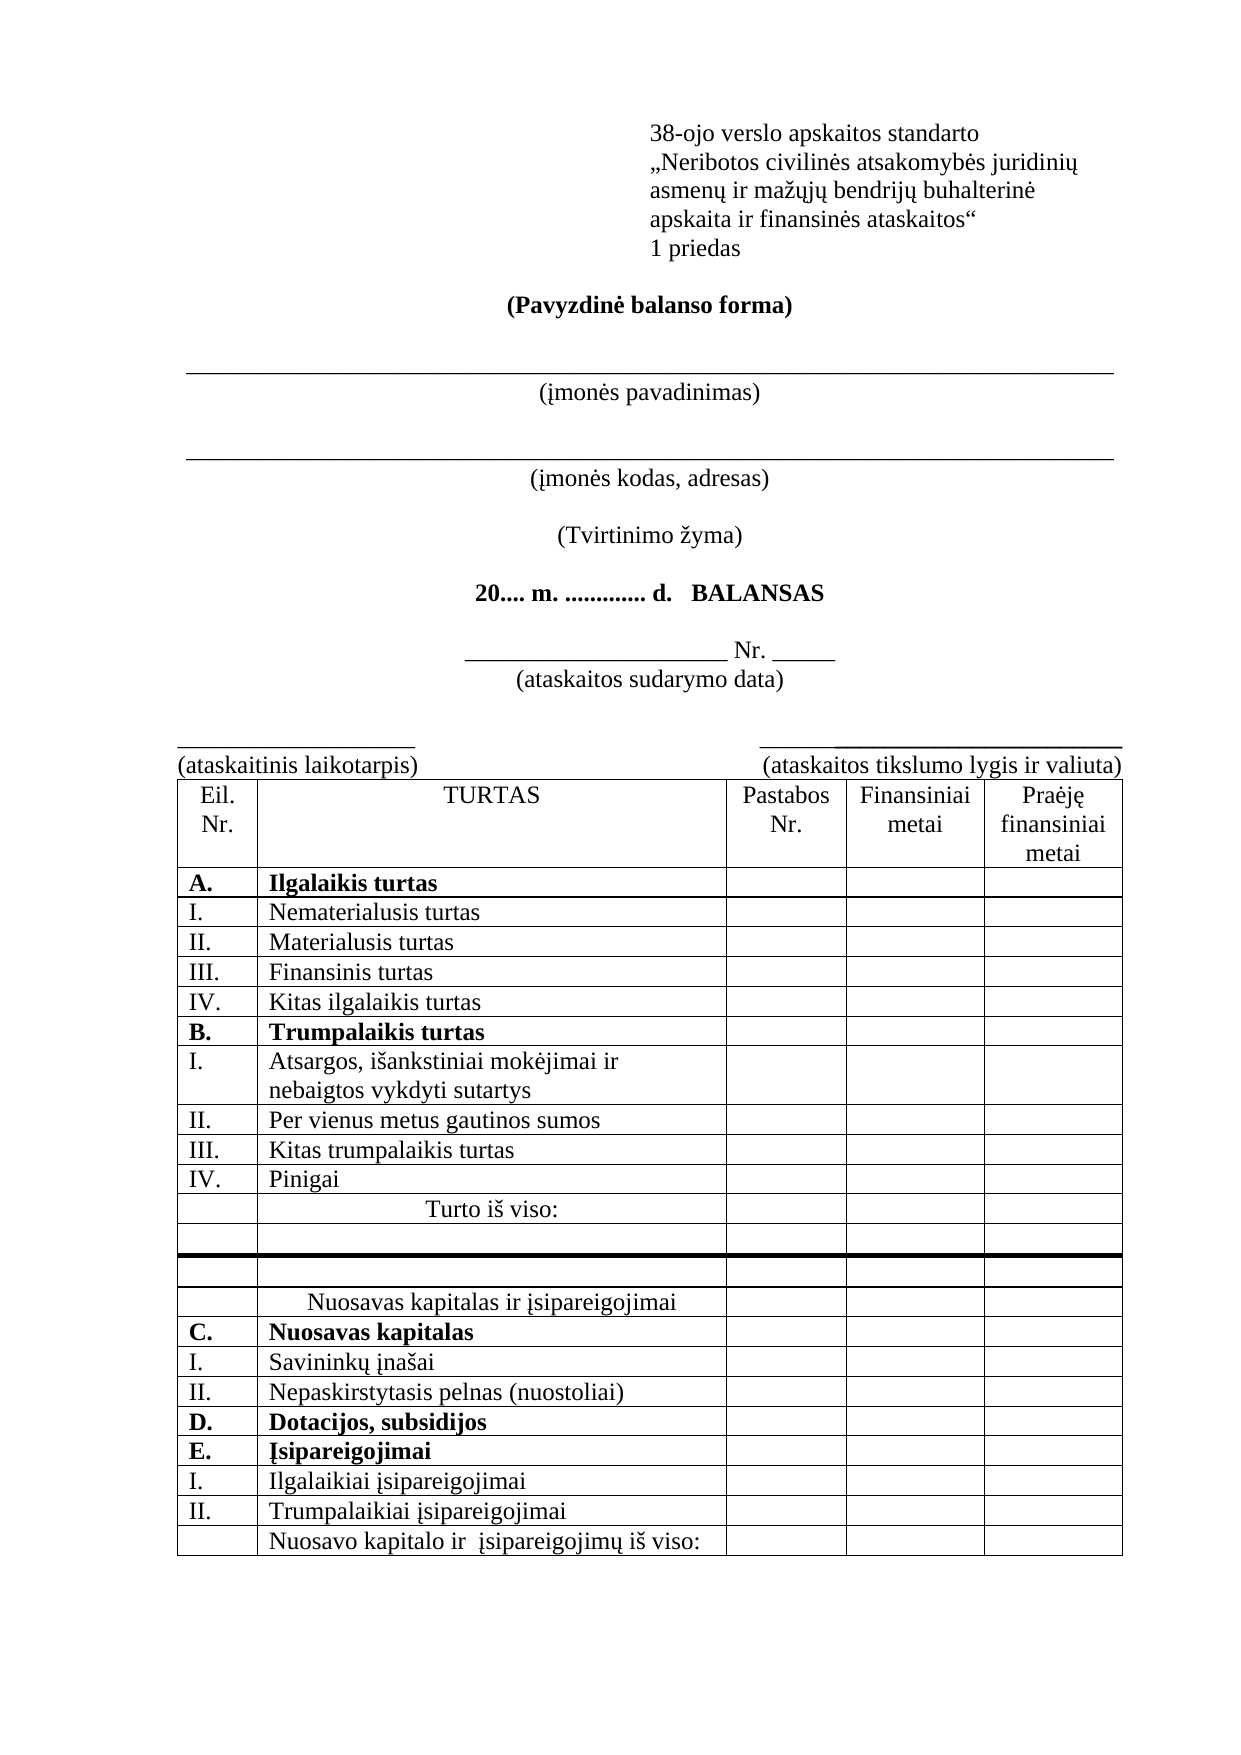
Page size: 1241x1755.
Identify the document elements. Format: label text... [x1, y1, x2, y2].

table_cell II. [178, 1105, 257, 1134]
table_cell II. [178, 1377, 257, 1406]
table_cell [178, 1258, 257, 1286]
table_cell [985, 1496, 1122, 1525]
table_cell [985, 1526, 1122, 1554]
table_cell Dotacijos, subsidijos [258, 1407, 726, 1435]
table_cell [727, 1496, 846, 1525]
table_cell [178, 1288, 257, 1316]
table_cell E. [178, 1436, 257, 1465]
table_cell [727, 1466, 846, 1495]
table_cell B. [178, 1017, 257, 1045]
table_cell [727, 898, 846, 926]
table_cell Nuosavas kapitalas ir įsipareigojimai [258, 1288, 726, 1316]
table_cell Nematerialusis turtas [258, 898, 726, 926]
table_cell Trumpalaikiai įsipareigojimai [258, 1496, 726, 1525]
table_cell I. [178, 1046, 257, 1104]
table_cell Nuosavo kapitalo ir įsipareigojimų iš viso: [258, 1526, 726, 1554]
text (Pavyzdinė balanso forma) [177, 291, 1122, 319]
table_cell II. [178, 1496, 257, 1525]
table_cell A. [178, 868, 257, 896]
text (Tvirtinimo žyma) [177, 521, 1122, 549]
table_header TURTAS [258, 780, 726, 867]
table_cell Kitas ilgalaikis turtas [258, 987, 726, 1016]
table_cell [727, 1377, 846, 1406]
table_cell [847, 1496, 984, 1525]
table_cell [847, 1436, 984, 1465]
table_cell [847, 1466, 984, 1495]
table_cell [847, 1347, 984, 1376]
table_cell Kitas trumpalaikis turtas [258, 1135, 726, 1163]
table_cell [985, 1377, 1122, 1406]
table_cell [727, 1224, 846, 1253]
table_cell [985, 927, 1122, 956]
table_cell [847, 1194, 984, 1223]
table_cell Finansinis turtas [258, 957, 726, 986]
table_cell Ilgalaikiai įsipareigojimai [258, 1466, 726, 1495]
table_cell [847, 1377, 984, 1406]
table_cell [727, 1105, 846, 1134]
table_header Finansiniai metai [847, 780, 984, 867]
table_cell Ilgalaikis turtas [258, 868, 726, 896]
text asmenų ir mažųjų bendrijų buhalterinė [649, 176, 1122, 204]
text 38-ojo verslo apskaitos standarto [649, 118, 1122, 147]
table_cell [847, 1526, 984, 1554]
table_cell [985, 1466, 1122, 1495]
table_cell Įsipareigojimai [258, 1436, 726, 1465]
table_cell [727, 1258, 846, 1286]
table_cell Nuosavas kapitalas [258, 1317, 726, 1346]
text (įmonės kodas, adresas) [177, 463, 1122, 492]
table_cell [727, 1526, 846, 1554]
table_cell [847, 1017, 984, 1045]
text (ataskaitinis laikotarpis) (ataskaitos tikslumo lygis ir valiuta) [177, 751, 1122, 779]
table_cell [847, 987, 984, 1016]
table_cell IV. [178, 987, 257, 1016]
table_cell [985, 957, 1122, 986]
text apskaita ir finansinės ataskaitos“ [649, 204, 1122, 233]
text _ [177, 434, 1122, 463]
table_cell I. [178, 1466, 257, 1495]
table_cell Materialusis turtas [258, 927, 726, 956]
table_cell [847, 1258, 984, 1286]
table_cell [985, 1288, 1122, 1316]
text (ataskaitos sudarymo data) [177, 664, 1122, 693]
table_cell [727, 1135, 846, 1163]
table_cell [727, 1407, 846, 1435]
table_cell C. [178, 1317, 257, 1346]
table_cell [985, 1224, 1122, 1253]
table_header Pastabos Nr. [727, 780, 846, 867]
table_header Praėję finansiniai metai [985, 780, 1122, 867]
table_cell [847, 1224, 984, 1253]
table_cell [727, 957, 846, 986]
table_cell [985, 1165, 1122, 1193]
text (įmonės pavadinimas) [177, 377, 1122, 406]
table_cell [985, 1317, 1122, 1346]
table_cell [985, 1194, 1122, 1223]
table_cell [985, 1017, 1122, 1045]
table_cell [727, 1436, 846, 1465]
table_cell [727, 1288, 846, 1316]
table_cell [847, 1135, 984, 1163]
table_cell [727, 927, 846, 956]
table_cell [985, 1258, 1122, 1286]
table_cell [985, 1347, 1122, 1376]
table_cell Trumpalaikis turtas [258, 1017, 726, 1045]
table_cell [985, 1135, 1122, 1163]
table_cell [178, 1194, 257, 1223]
table_cell Turto iš viso: [258, 1194, 726, 1223]
table_cell [258, 1258, 726, 1286]
table_cell IV. [178, 1165, 257, 1193]
table_cell III. [178, 957, 257, 986]
table_cell [847, 957, 984, 986]
table_cell [847, 1317, 984, 1346]
table_cell [847, 1105, 984, 1134]
text ___________________ _____________________________ [177, 722, 1122, 751]
table_cell [985, 868, 1122, 896]
table_cell [985, 1046, 1122, 1104]
table_cell Savininkų įnašai [258, 1347, 726, 1376]
table_cell [847, 1165, 984, 1193]
table_cell [727, 1317, 846, 1346]
table_cell [985, 1407, 1122, 1435]
text _ [177, 348, 1122, 377]
table_cell [727, 1194, 846, 1223]
table_cell [847, 927, 984, 956]
table_cell II. [178, 927, 257, 956]
table_cell [985, 1436, 1122, 1465]
table_cell [178, 1224, 257, 1253]
table_cell [178, 1526, 257, 1554]
table_cell I. [178, 1347, 257, 1376]
table_cell [727, 1347, 846, 1376]
table_cell [847, 898, 984, 926]
table_cell [847, 868, 984, 896]
table_cell [985, 1105, 1122, 1134]
table_cell [727, 1165, 846, 1193]
table_cell Per vienus metus gautinos sumos [258, 1105, 726, 1134]
text _____________________ Nr. _____ [177, 636, 1122, 664]
table_header Eil. Nr. [178, 780, 257, 867]
table_cell [258, 1224, 726, 1253]
table_cell [985, 898, 1122, 926]
table_cell [847, 1288, 984, 1316]
table_cell I. [178, 898, 257, 926]
table_cell [985, 987, 1122, 1016]
table_cell [727, 1017, 846, 1045]
table_cell [727, 987, 846, 1016]
text „Neribotos civilinės atsakomybės juridinių [649, 147, 1122, 176]
table_cell Atsargos, išankstiniai mokėjimai ir nebaigtos vykdyti sutartys [258, 1046, 726, 1104]
table_cell Pinigai [258, 1165, 726, 1193]
table_cell [727, 868, 846, 896]
text 20.... m. ............. d. BALANSAS [177, 578, 1122, 607]
table_cell III. [178, 1135, 257, 1163]
table_cell [847, 1407, 984, 1435]
text 1 priedas [649, 233, 1122, 262]
table_cell [727, 1046, 846, 1104]
table_cell Nepaskirstytasis pelnas (nuostoliai) [258, 1377, 726, 1406]
table_cell [847, 1046, 984, 1104]
table_cell D. [178, 1407, 257, 1435]
